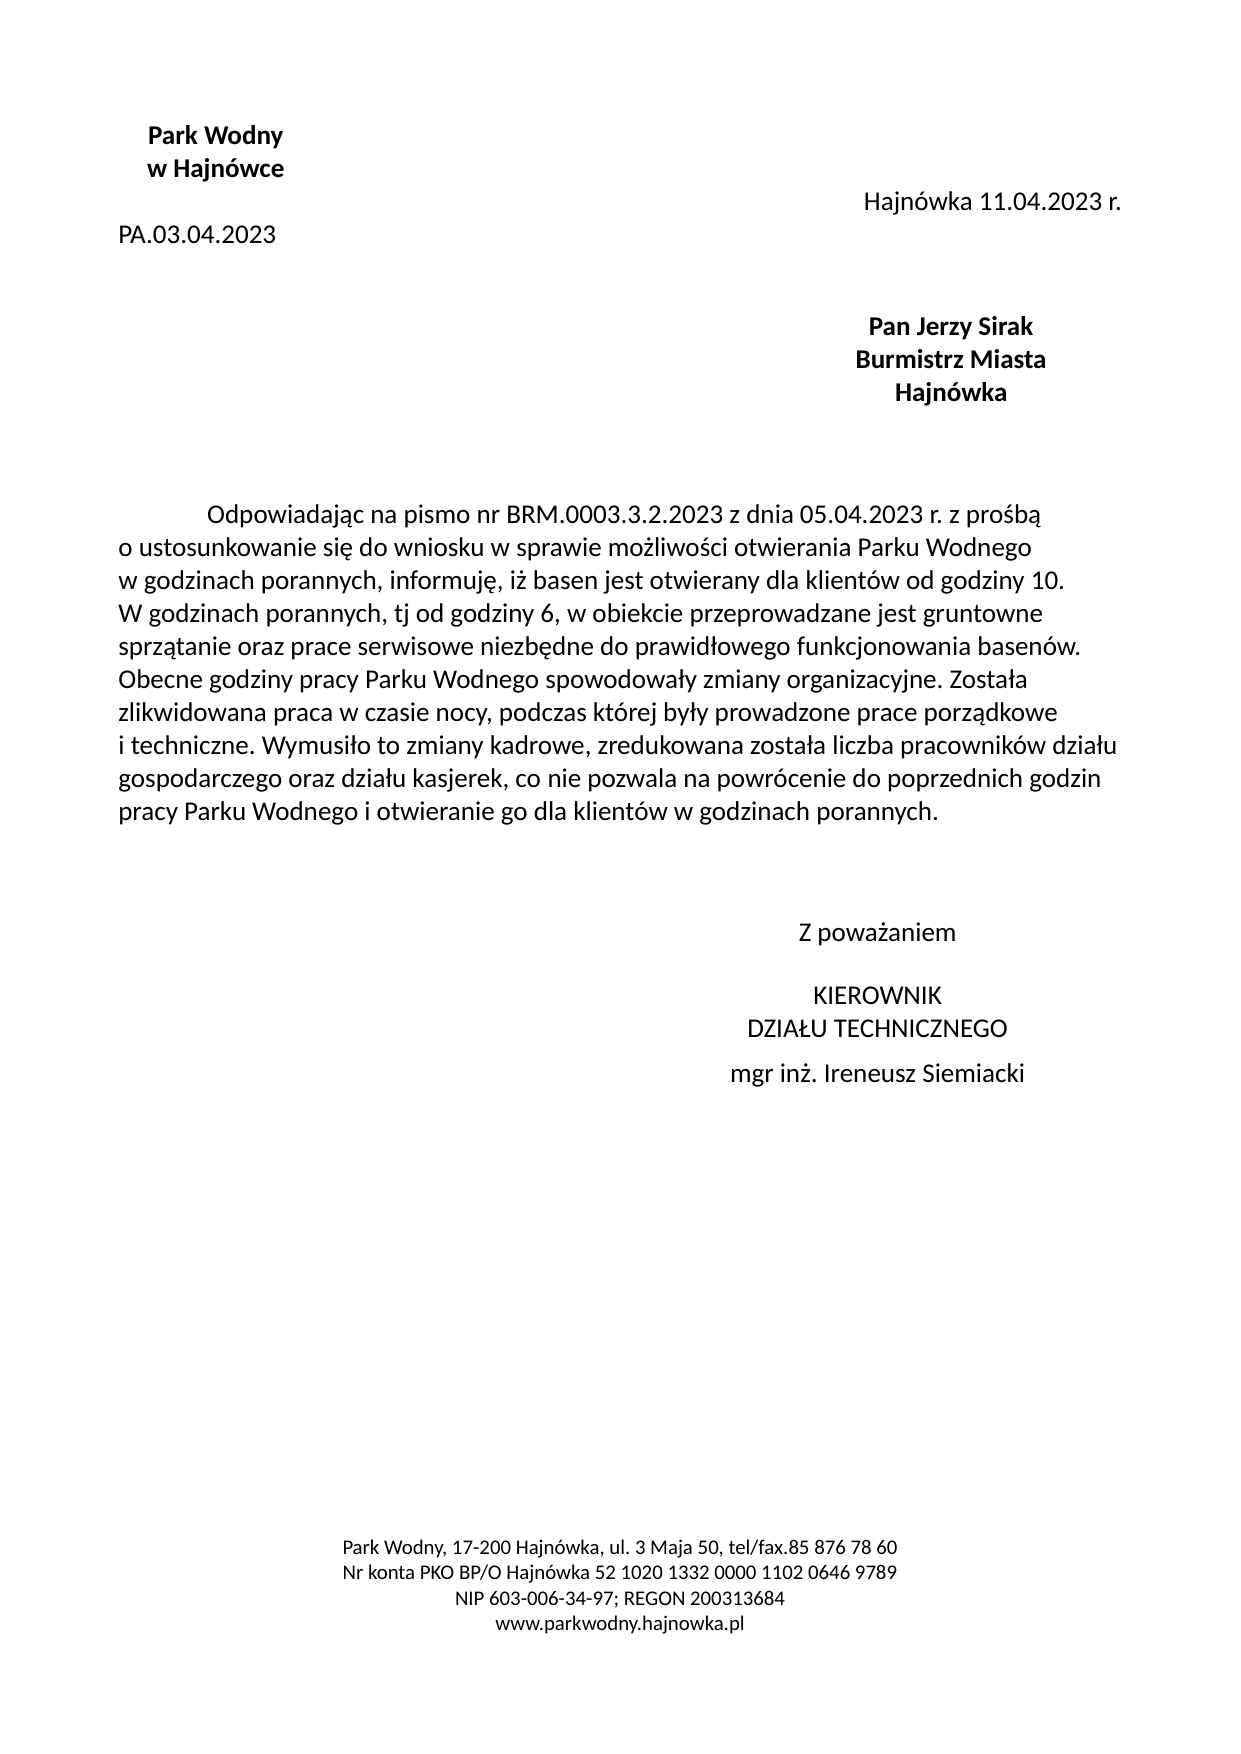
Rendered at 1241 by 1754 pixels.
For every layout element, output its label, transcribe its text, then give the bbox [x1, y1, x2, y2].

text w Hajnówce [0, 151, 1122, 184]
text Odpowiadając na pismo nr BRM.0003.3.2.2023 z dnia 05.04.2023 r. z prośbą o ustosunkowanie się do wniosku w sprawie możliwości otwierania Parku Wodnego w godzinach porannych, informuję, iż basen jest otwierany dla klientów od godziny 10. [118, 497, 1122, 596]
text Z poważaniem [633, 916, 1122, 949]
text Burmistrz Miasta [780, 342, 1122, 375]
text DZIAŁU TECHNICZNEGO [633, 1011, 1122, 1044]
text Pan Jerzy Sirak [780, 309, 1122, 342]
text KIEROWNIK [633, 978, 1122, 1011]
text W godzinach porannych, tj od godziny 6, w obiekcie przeprowadzane jest gruntowne sprzątanie oraz prace serwisowe niezbędne do prawidłowego funkcjonowania basenów. Obecne godziny pracy Parku Wodnego spowodowały zmiany organizacyjne. Została zlikwidowana praca w czasie nocy, podczas której były prowadzone prace porządkowe i techniczne. Wymusiło to zmiany kadrowe, zredukowana została liczba pracowników działu gospodarczego oraz działu kasjerek, co nie pozwala na powrócenie do poprzednich godzin pracy Parku Wodnego i otwieranie go dla klientów w godzinach porannych. [118, 596, 1122, 827]
text Hajnówka 11.04.2023 r. [118, 184, 1122, 217]
text Park Wodny [0, 118, 1122, 151]
text mgr inż. Ireneusz Siemiacki [633, 1056, 1122, 1089]
text Hajnówka [780, 375, 1122, 408]
text PA.03.04.2023 [118, 217, 1122, 250]
